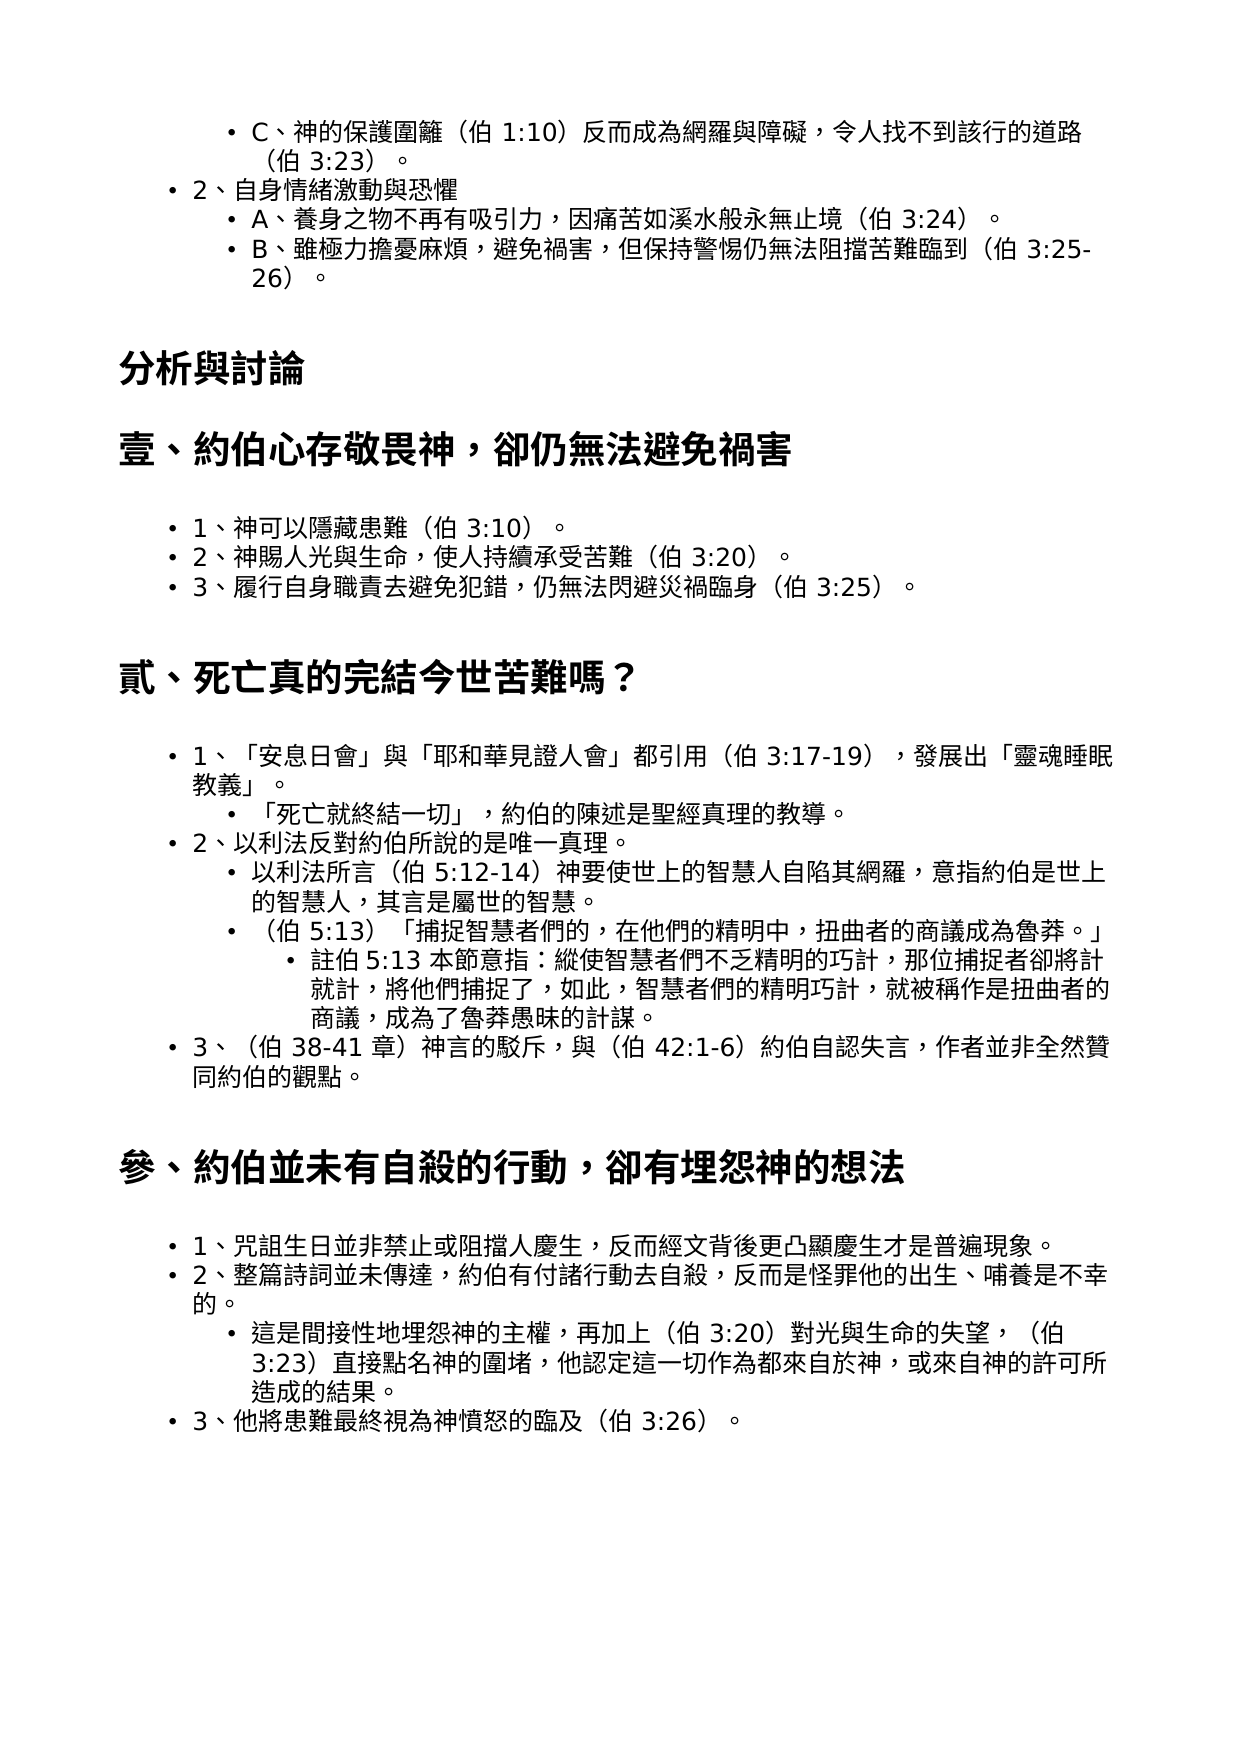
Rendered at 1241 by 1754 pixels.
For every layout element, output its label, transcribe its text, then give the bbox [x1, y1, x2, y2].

list 1、咒詛生日並非禁止或阻擋人慶生，反而經文背後更凸顯慶生才是普遍現象。 [177, 1232, 1122, 1261]
subtitle 分析與討論 [118, 348, 1122, 391]
list 2、自身情緒激動與恐懼 [177, 176, 1122, 206]
list 1、「安息日會」與「耶和華見證人會」都引用（伯 3:17-19），發展出「靈魂睡眠教義」。 [177, 742, 1122, 800]
list 以利法所言（伯 5:12-14）神要使世上的智慧人自陷其網羅，意指約伯是世上的智慧人，其言是屬世的智慧。 [236, 859, 1122, 917]
list 3、（伯 38-41 章）神言的駁斥，與（伯 42:1-6）約伯自認失言，作者並非全然贊同約伯的觀點。 [177, 1034, 1122, 1092]
list 2、神賜人光與生命，使人持續承受苦難（伯 3:20）。 [177, 543, 1122, 573]
list B、雖極力擔憂麻煩，避免禍害，但保持警惕仍無法阻擋苦難臨到（伯 3:25-26）。 [236, 235, 1122, 293]
list 1、神可以隱藏患難（伯 3:10）。 [177, 514, 1122, 543]
list （伯 5:13）「捕捉智慧者們的，在他們的精明中，扭曲者的商議成為魯莽。」 [236, 917, 1122, 946]
list C、神的保護圍籬（伯 1:10）反而成為網羅與障礙，令人找不到該行的道路（伯 3:23）。 [236, 118, 1122, 176]
subtitle 壹、約伯心存敬畏神，卻仍無法避免禍害 [118, 429, 1122, 472]
list 3、他將患難最終視為神憤怒的臨及（伯 3:26）。 [177, 1407, 1122, 1436]
list 「死亡就終結一切」，約伯的陳述是聖經真理的教導。 [236, 800, 1122, 829]
list 3、履行自身職責去避免犯錯，仍無法閃避災禍臨身（伯 3:25）。 [177, 573, 1122, 602]
subtitle 貳、死亡真的完結今世苦難嗎？ [118, 656, 1122, 700]
list 註伯5:13 本節意指：縱使智慧者們不乏精明的巧計，那位捕捉者卻將計就計，將他們捕捉了，如此，智慧者們的精明巧計，就被稱作是扭曲者的商議，成為了魯莽愚昧的計謀。 [295, 946, 1122, 1034]
subtitle 參、約伯並未有自殺的行動，卻有埋怨神的想法 [118, 1146, 1122, 1190]
list A、養身之物不再有吸引力，因痛苦如溪水般永無止境（伯 3:24）。 [236, 206, 1122, 235]
list 2、以利法反對約伯所說的是唯一真理。 [177, 829, 1122, 859]
list 2、整篇詩詞並未傳達，約伯有付諸行動去自殺，反而是怪罪他的出生、哺養是不幸的。 [177, 1261, 1122, 1319]
list 這是間接性地埋怨神的主權，再加上（伯 3:20）對光與生命的失望，（伯 3:23）直接點名神的圍堵，他認定這一切作為都來自於神，或來自神的許可所造成的結果。 [236, 1319, 1122, 1407]
